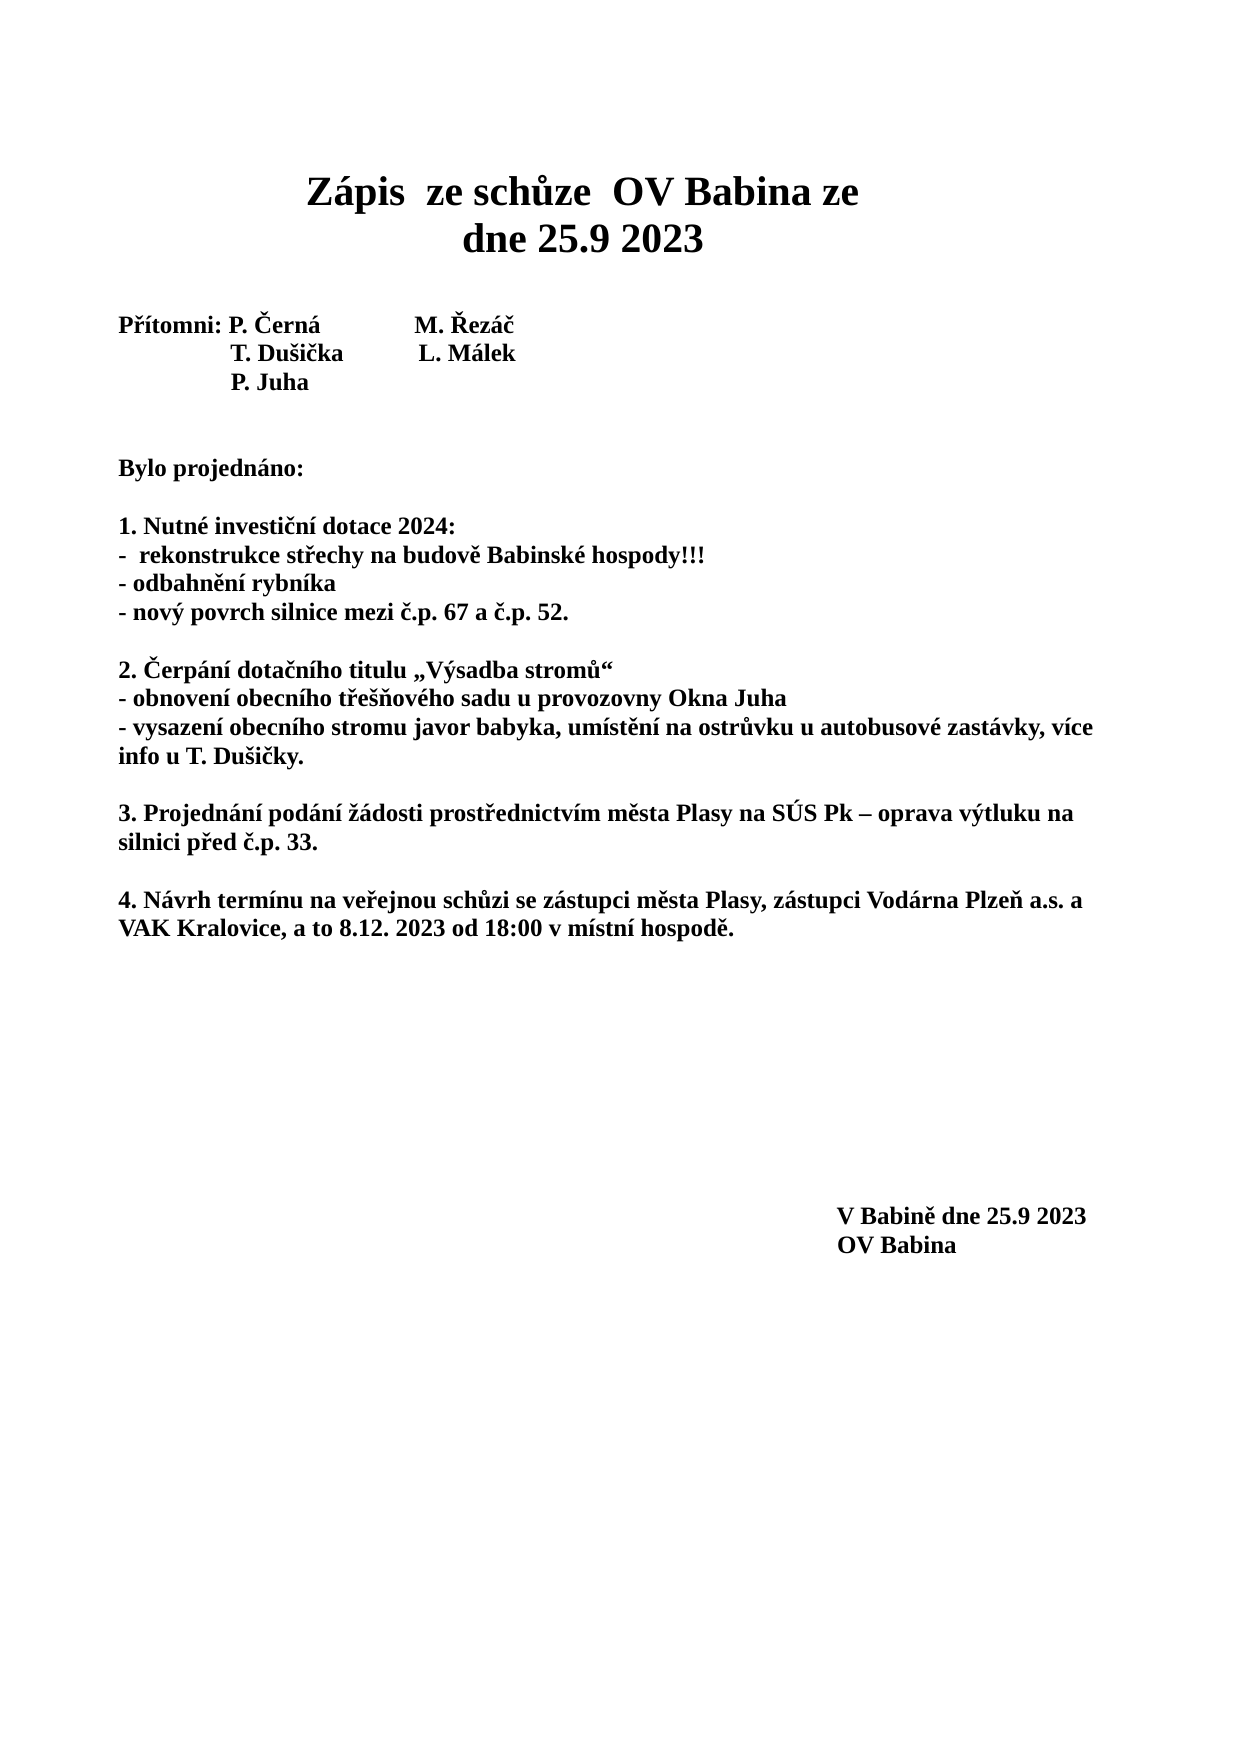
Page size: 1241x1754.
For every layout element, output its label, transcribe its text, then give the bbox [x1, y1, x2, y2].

text 3. Projednání podání žádosti prostřednictvím města Plasy na SÚS Pk – oprava výtluku na silnici před č.p. 33. [118, 798, 1122, 856]
text - odbahnění rybníka [118, 568, 1122, 597]
text V Babině dne 25.9 2023 [118, 1201, 1122, 1230]
text 4. Návrh termínu na veřejnou schůzi se zástupci města Plasy, zástupci Vodárna Plzeň a.s. a VAK Kralovice, a to 8.12. 2023 od 18:00 v místní hospodě. [118, 885, 1122, 942]
text Zápis ze schůze OV Babina ze [118, 166, 1122, 214]
text - rekonstrukce střechy na budově Babinské hospody!!! [118, 540, 1122, 568]
text 2. Čerpání dotačního titulu „Výsadba stromů“ [118, 655, 1122, 683]
text - vysazení obecního stromu javor babyka, umístění na ostrůvku u autobusové zastávky, více info u T. Dušičky. [118, 712, 1122, 770]
text OV Babina [118, 1230, 1122, 1258]
text 1. Nutné investiční dotace 2024: [118, 511, 1122, 540]
text dne 25.9 2023 [118, 214, 1122, 262]
text - obnovení obecního třešňového sadu u provozovny Okna Juha [118, 683, 1122, 712]
text Bylo projednáno: [118, 453, 1122, 482]
text P. Juha [118, 367, 1122, 396]
text - nový povrch silnice mezi č.p. 67 a č.p. 52. [118, 597, 1122, 626]
text T. Dušička L. Málek [118, 338, 1122, 367]
text Přítomni: P. Černá M. Řezáč [118, 310, 1122, 338]
